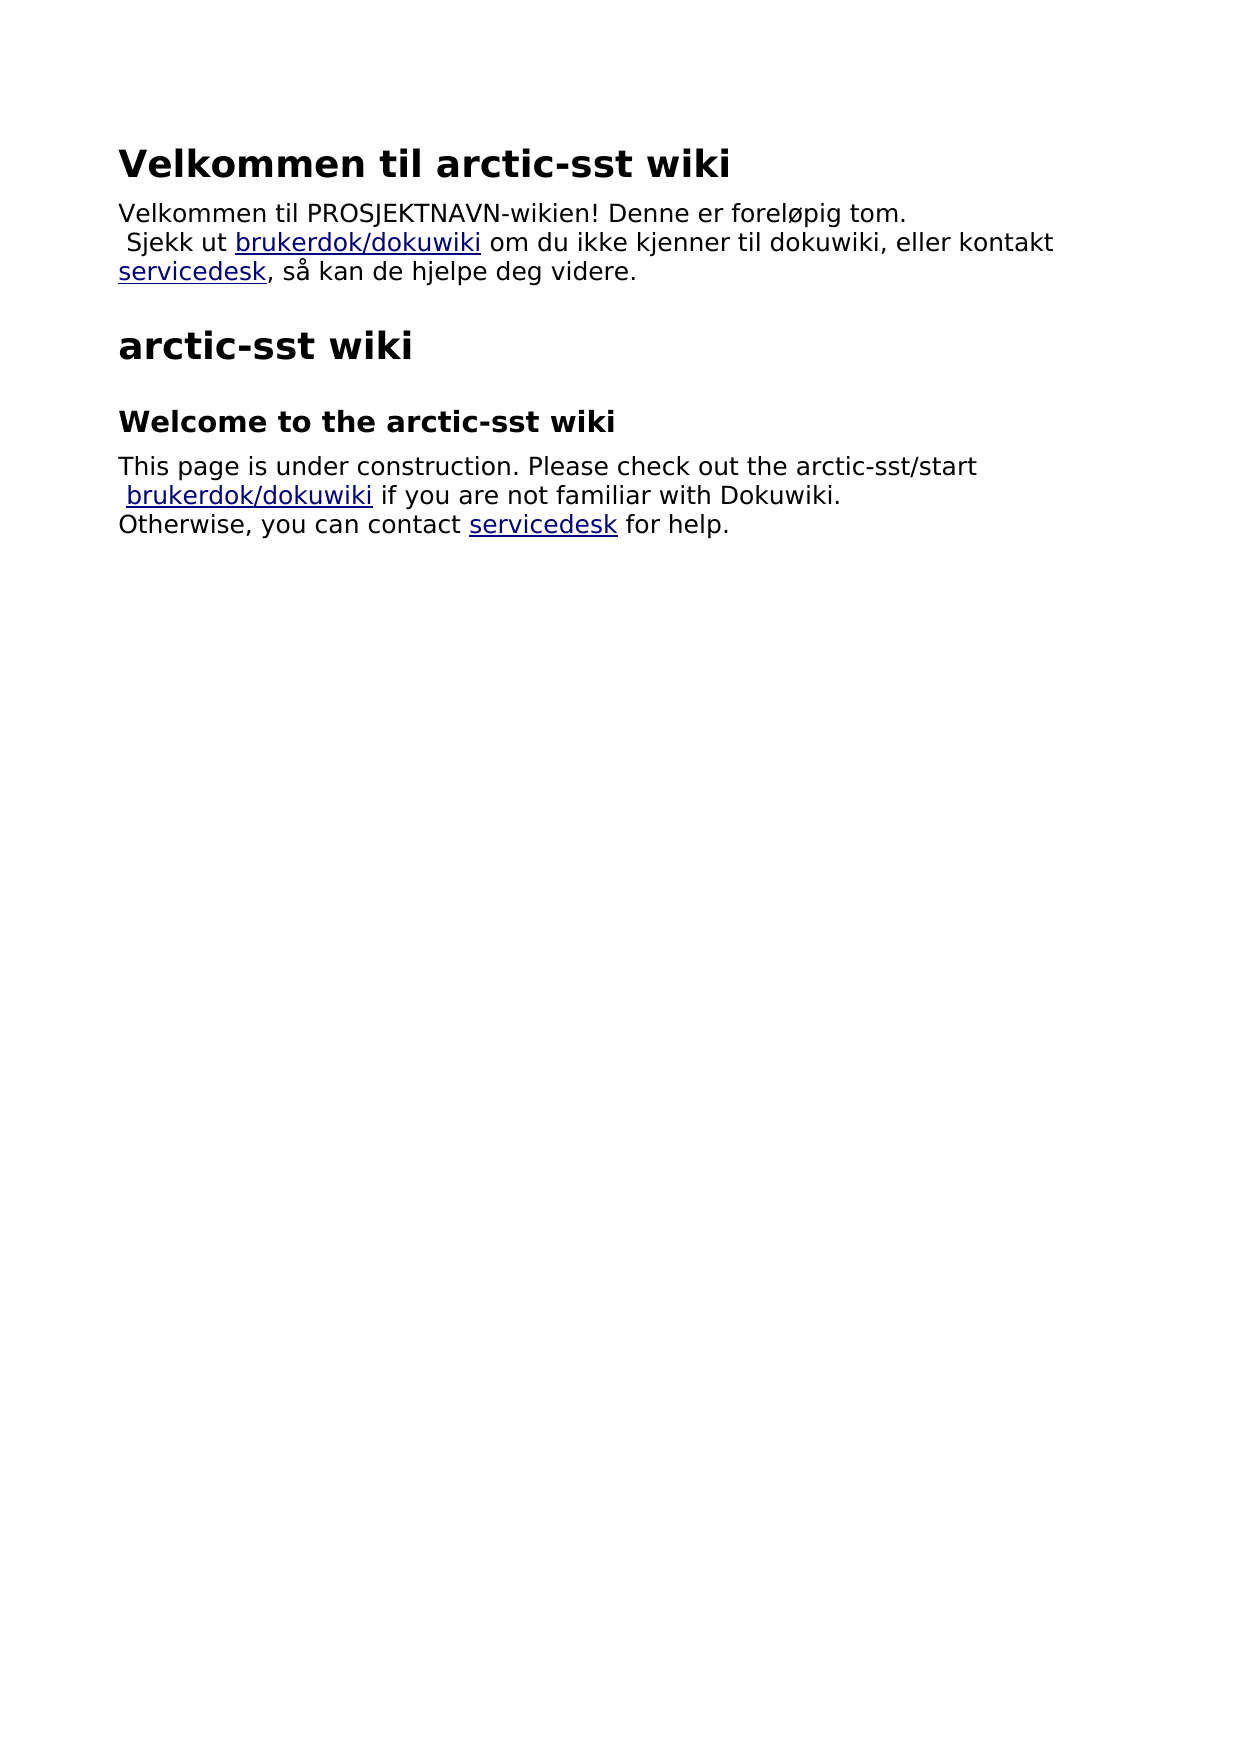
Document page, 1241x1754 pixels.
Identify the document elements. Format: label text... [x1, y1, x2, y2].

subtitle Velkommen til arctic-sst wiki [118, 143, 1122, 187]
text This page is under construction. Please check out the arctic-sst/start brukerdok/dokuwiki if you are not familiar with Dokuwiki. Otherwise, you can contact servicedesk for help. [118, 452, 1122, 539]
subtitle Welcome to the arctic-sst wiki [118, 405, 1122, 439]
text Velkommen til PROSJEKTNAVN-wikien! Denne er foreløpig tom. Sjekk ut brukerdok/dokuwiki om du ikke kjenner til dokuwiki, eller kontakt servicedesk, så kan de hjelpe deg videre. [118, 199, 1122, 287]
subtitle arctic-sst wiki [118, 324, 1122, 368]
